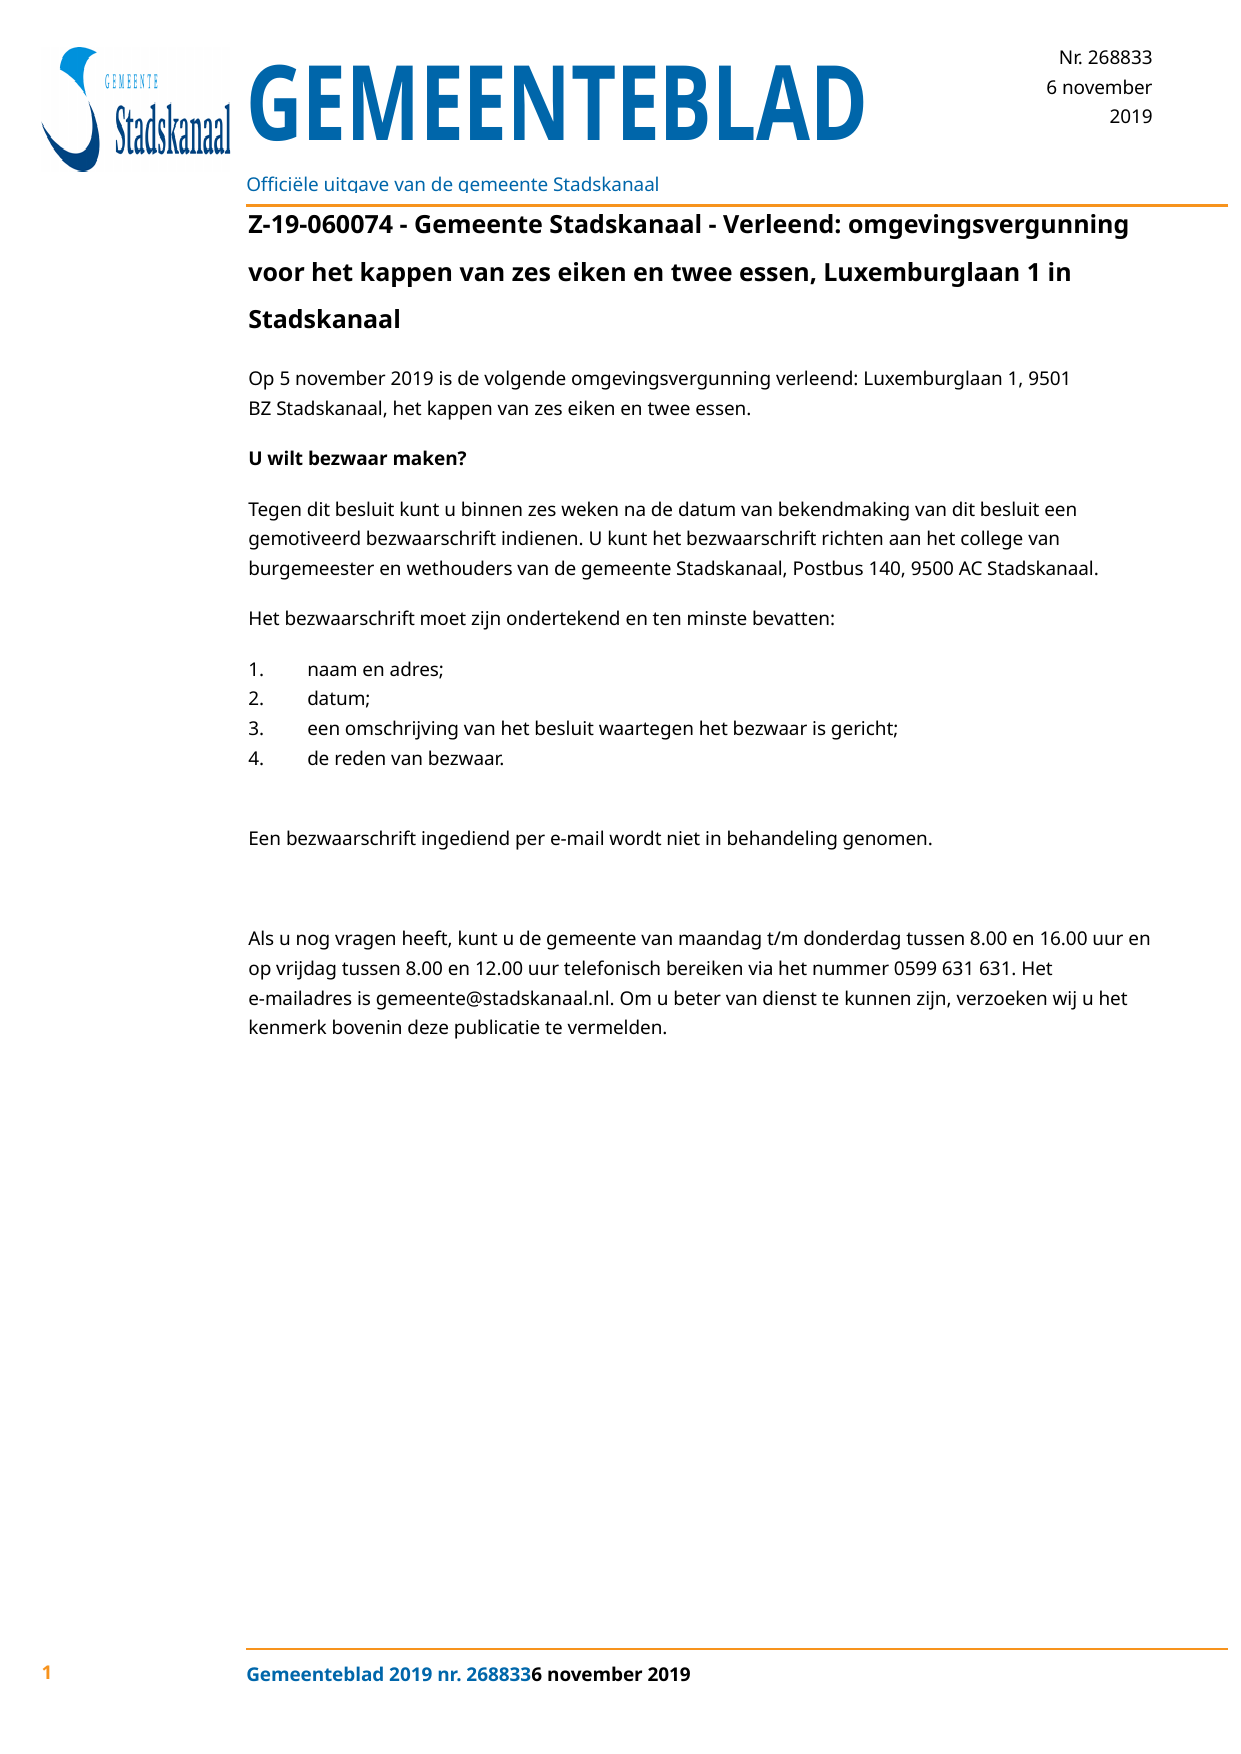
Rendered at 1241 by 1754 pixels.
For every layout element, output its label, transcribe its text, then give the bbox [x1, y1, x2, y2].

text U wilt bezwaar maken? [248, 446, 1152, 471]
text Een bezwaarschrift ingediend per e-mail wordt niet in behandeling genomen. [248, 825, 1152, 850]
list de reden van bezwaar. [248, 745, 1152, 770]
list naam en adres; [248, 656, 1152, 682]
text Het bezwaarschrift moet zijn ondertekend en ten minste bevatten: [248, 606, 1152, 631]
list een omschrijving van het besluit waartegen het bezwaar is gericht; [248, 715, 1152, 741]
text Op 5 november 2019 is de volgende omgevingsvergunning verleend: Luxemburglaan 1, 9501 BZ Stadskanaal, het kappen van zes eiken en twee essen. [248, 366, 1152, 421]
picture [41, 47, 231, 172]
list datum; [248, 686, 1152, 711]
text Z-19-060074 - Gemeente Stadskanaal - Verleend: omgevingsvergunning voor het kappen van zes eiken en twee essen, Luxemburglaan 1 in Stadskanaal [248, 207, 1152, 336]
text Tegen dit besluit kunt u binnen zes weken na de datum van bekendmaking van dit besluit een gemotiveerd bezwaarschrift indienen. U kunt het bezwaarschrift richten aan het college van burgemeester en wethouders van de gemeente Stadskanaal, Postbus 140, 9500 AC Stadskanaal. [248, 496, 1152, 581]
text Als u nog vragen heeft, kunt u de gemeente van maandag t/m donderdag tussen 8.00 en 16.00 uur en op vrijdag tussen 8.00 en 12.00 uur telefonisch bereiken via het nummer 0599 631 631. Het e‑mailadres is gemeente@stadskanaal.nl. Om u beter van dienst te kunnen zijn, verzoeken wij u het kenmerk bovenin deze publicatie te vermelden. [248, 926, 1152, 1040]
